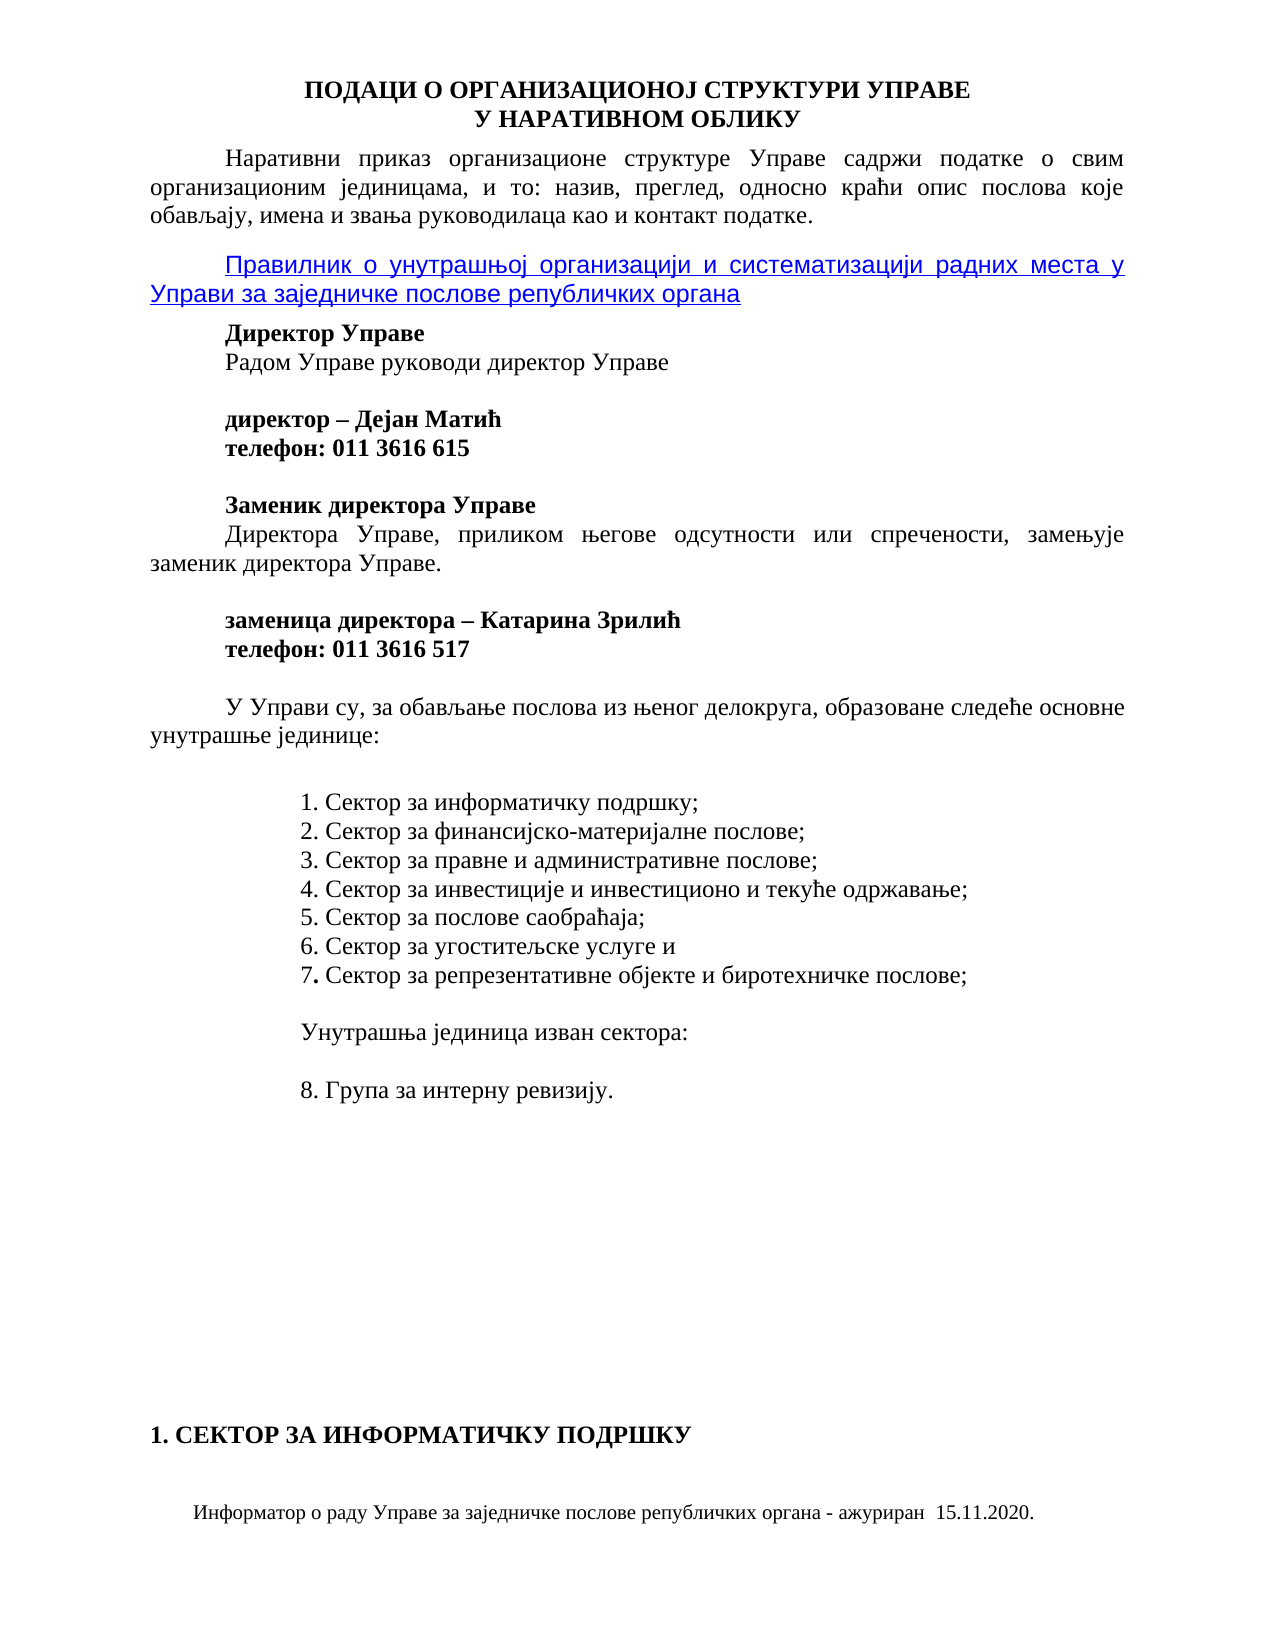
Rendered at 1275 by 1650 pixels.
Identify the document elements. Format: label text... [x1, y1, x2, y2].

text 5. Сектор за послове саобраћаја; [150, 902, 1125, 931]
text Радом Управе руководи директор Управе [150, 347, 1125, 375]
text 8. Група за интерну ревизију. [150, 1075, 1125, 1104]
text Правилник о унутрашњој организацији и систематизацији радних места у Управи за заједничке послове републичких органа [150, 250, 1125, 307]
text 1. Сектор за информатичку подршку; [150, 787, 1125, 816]
text У Управи су, за обављање послова из њеног делокруга, образоване следеће основне унутрашње јединице: [150, 692, 1125, 749]
text заменица директора – Катарина Зрилић [150, 605, 1125, 634]
text Наративни приказ организационе структуре Управе садржи податке о свим организационим јединицама, и то: назив, преглед, односно краћи опис послова које обављају, имена и звања руководилаца као и контакт податке. [150, 143, 1125, 229]
text 7. Сектор за репрезентативне објекте и биротехничке послове; [150, 960, 1125, 989]
text телефон: 011 3616 615 [150, 433, 1125, 462]
text 4. Сектор за инвестиције и инвестиционо и текуће одржавање; [150, 874, 1125, 902]
text 2. Сектор за финансијско-материјалне послове; [150, 816, 1125, 845]
text Унутрашња јединица изван сектора: [150, 1017, 1125, 1046]
text Директор Управе [150, 318, 1125, 347]
text 3. Сектор за правне и административне послове; [150, 845, 1125, 874]
text ПОДАЦИ О ОРГАНИЗАЦИОНОЈ СТРУКТУРИ УПРАВЕ [150, 75, 1125, 104]
text телефон: 011 3616 517 [150, 634, 1125, 663]
text Заменик директора Управе [150, 490, 1125, 519]
text Директора Управе, приликом његове одсутности или спречености, замењује заменик директора Управе. [150, 519, 1125, 577]
text У НАРАТИВНОМ ОБЛИКУ [150, 104, 1125, 132]
text 1. СЕКТОР ЗА ИНФОРМАТИЧКУ ПОДРШКУ [150, 1420, 1125, 1449]
text директор – Дејан Матић [150, 404, 1125, 433]
text 6. Сектор за угоститељске услуге и [150, 931, 1125, 960]
